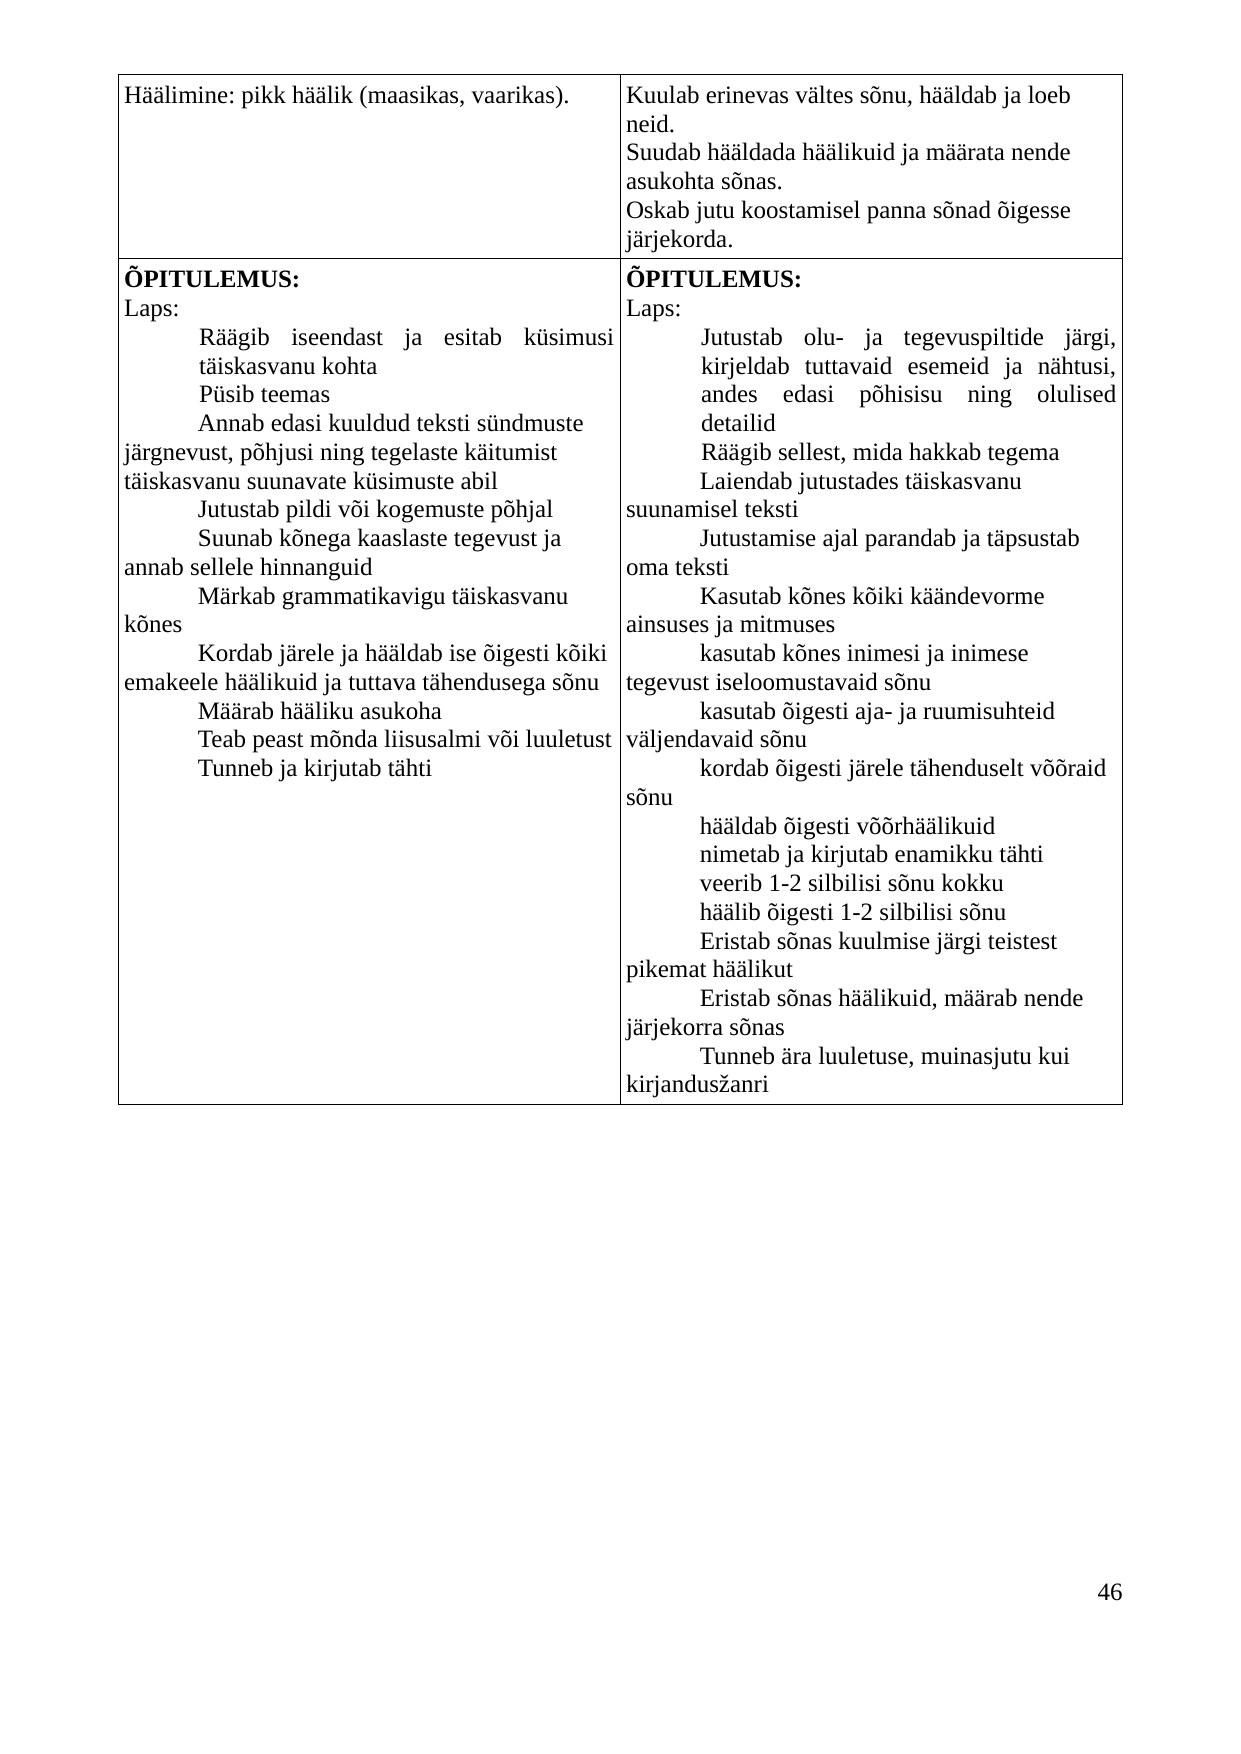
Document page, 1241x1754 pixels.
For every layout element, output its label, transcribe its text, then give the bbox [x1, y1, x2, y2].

table_cell Häälimine: pikk häälik (maasikas, vaarikas). [119, 75, 620, 258]
table_cell ÕPITULEMUS: Laps:  Jutustab olu- ja tegevuspiltide järgi, kirjeldab tuttavaid esemeid ja nähtusi, andes edasi põhisisu ning olulised detailid  Räägib sellest, mida hakkab tegema  Laiendab jutustades täiskasvanu suunamisel teksti  Jutustamise ajal parandab ja täpsustab oma teksti  Kasutab kõnes kõiki käändevorme ainsuses ja mitmuses  kasutab kõnes inimesi ja inimese tegevust iseloomustavaid sõnu  kasutab õigesti aja- ja ruumisuhteid väljendavaid sõnu  kordab õigesti järele tähenduselt võõraid sõnu  hääldab õigesti võõrhäälikuid  nimetab ja kirjutab enamikku tähti  veerib 1-2 silbilisi sõnu kokku  häälib õigesti 1-2 silbilisi sõnu  Eristab sõnas kuulmise järgi teistest pikemat häälikut  Eristab sõnas häälikuid, määrab nende järjekorra sõnas  Tunneb ära luuletuse, muinasjutu kui kirjandusžanri [621, 259, 1122, 1104]
table_cell Kuulab erinevas vältes sõnu, hääldab ja loeb neid. Suudab hääldada häälikuid ja määrata nende asukohta sõnas. Oskab jutu koostamisel panna sõnad õigesse järjekorda. [621, 75, 1122, 258]
table_cell ÕPITULEMUS: Laps:  Räägib iseendast ja esitab küsimusi täiskasvanu kohta  Püsib teemas  Annab edasi kuuldud teksti sündmuste järgnevust, põhjusi ning tegelaste käitumist täiskasvanu suunavate küsimuste abil  Jutustab pildi või kogemuste põhjal  Suunab kõnega kaaslaste tegevust ja annab sellele hinnanguid  Märkab grammatikavigu täiskasvanu kõnes  Kordab järele ja hääldab ise õigesti kõiki emakeele häälikuid ja tuttava tähendusega sõnu  Määrab hääliku asukoha  Teab peast mõnda liisusalmi või luuletust  Tunneb ja kirjutab tähti [119, 259, 620, 1104]
